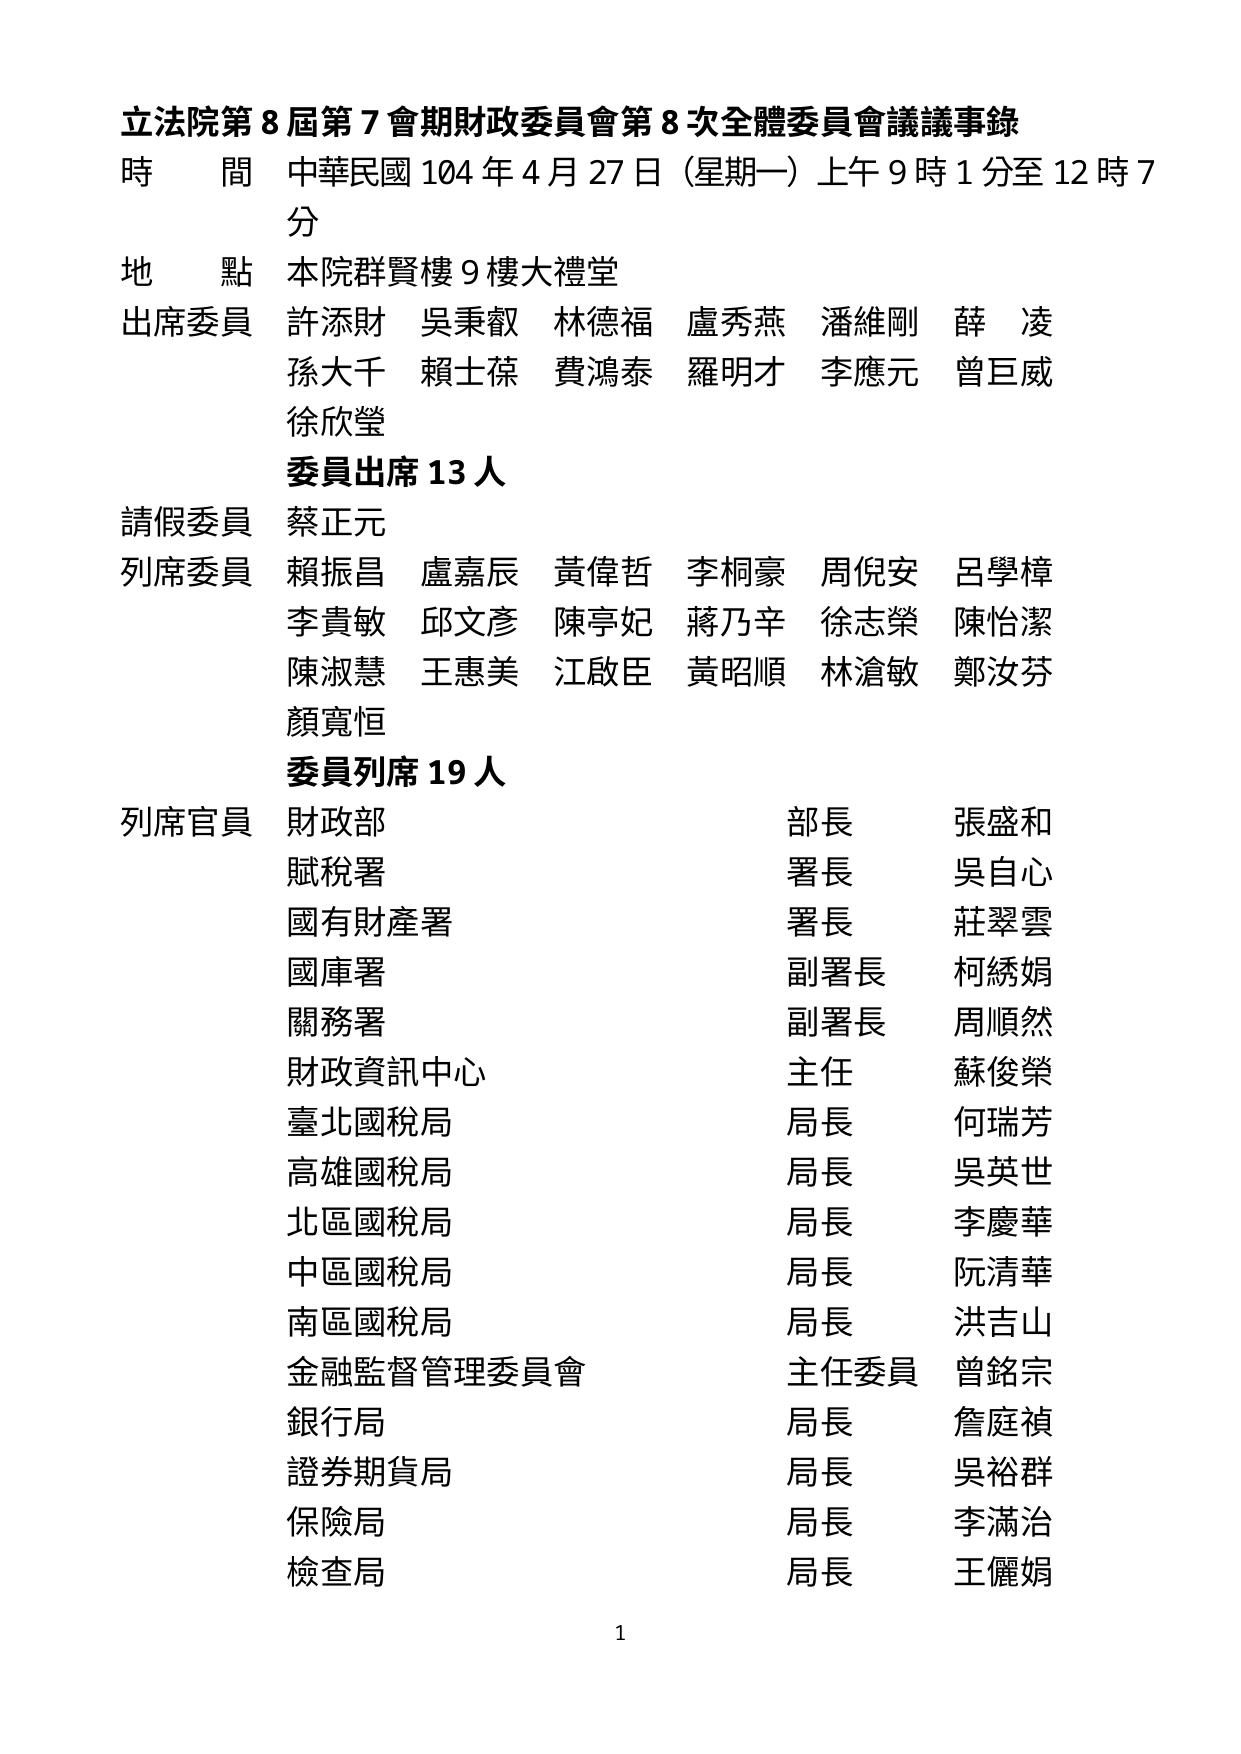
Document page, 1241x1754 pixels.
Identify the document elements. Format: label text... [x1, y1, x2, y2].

text 銀行局 局長 詹庭禎 [287, 1394, 1120, 1444]
text 列席官員 財政部 部長 張盛和 [120, 794, 1120, 844]
text 臺北國稅局 局長 何瑞芳 [287, 1094, 1120, 1144]
text 關務署 副署長 周順然 [287, 994, 1120, 1044]
text 委員列席19人 [287, 744, 1120, 794]
text 中區國稅局 局長 阮清華 [287, 1244, 1120, 1294]
text 國有財產署 署長 莊翠雲 [287, 894, 1120, 944]
text 高雄國稅局 局長 吳英世 [287, 1144, 1120, 1194]
text 財政資訊中心 主任 蘇俊榮 [287, 1044, 1120, 1094]
text 出席委員 許添財 吳秉叡 林德福 盧秀燕 潘維剛 薛 凌 孫大千 賴士葆 費鴻泰 羅明才 李應元 曾巨威 徐欣瑩 [120, 294, 1087, 444]
text 保險局 局長 李滿治 [287, 1494, 1120, 1544]
text 請假委員 蔡正元 [120, 494, 1065, 544]
text 南區國稅局 局長 洪吉山 [287, 1294, 1120, 1344]
text 檢查局 局長 王儷娟 [287, 1544, 1120, 1594]
text 立法院第8屆第7會期財政委員會第8次全體委員會議議事錄 [120, 94, 1122, 144]
text 時 間 中華民國104年4月27日（星期一）上午9時1分至12時7分 [120, 144, 1170, 244]
text 金融監督管理委員會 主任委員 曾銘宗 [287, 1344, 1120, 1394]
text 賦稅署 署長 吳自心 [287, 844, 1120, 894]
text 證券期貨局 局長 吳裕群 [287, 1444, 1120, 1494]
text 北區國稅局 局長 李慶華 [287, 1194, 1120, 1244]
text 列席委員 賴振昌 盧嘉辰 黃偉哲 李桐豪 周倪安 呂學樟 李貴敏 邱文彥 陳亭妃 蔣乃辛 徐志榮 陳怡潔 陳淑慧 王惠美 江啟臣 黃昭順 林滄敏 鄭汝芬 顏寬恒 [120, 544, 1087, 744]
text 委員出席13人 [287, 444, 1120, 494]
text 國庫署 副署長 柯綉娟 [287, 944, 1120, 994]
text 地 點 本院群賢樓9樓大禮堂 [120, 244, 1170, 294]
